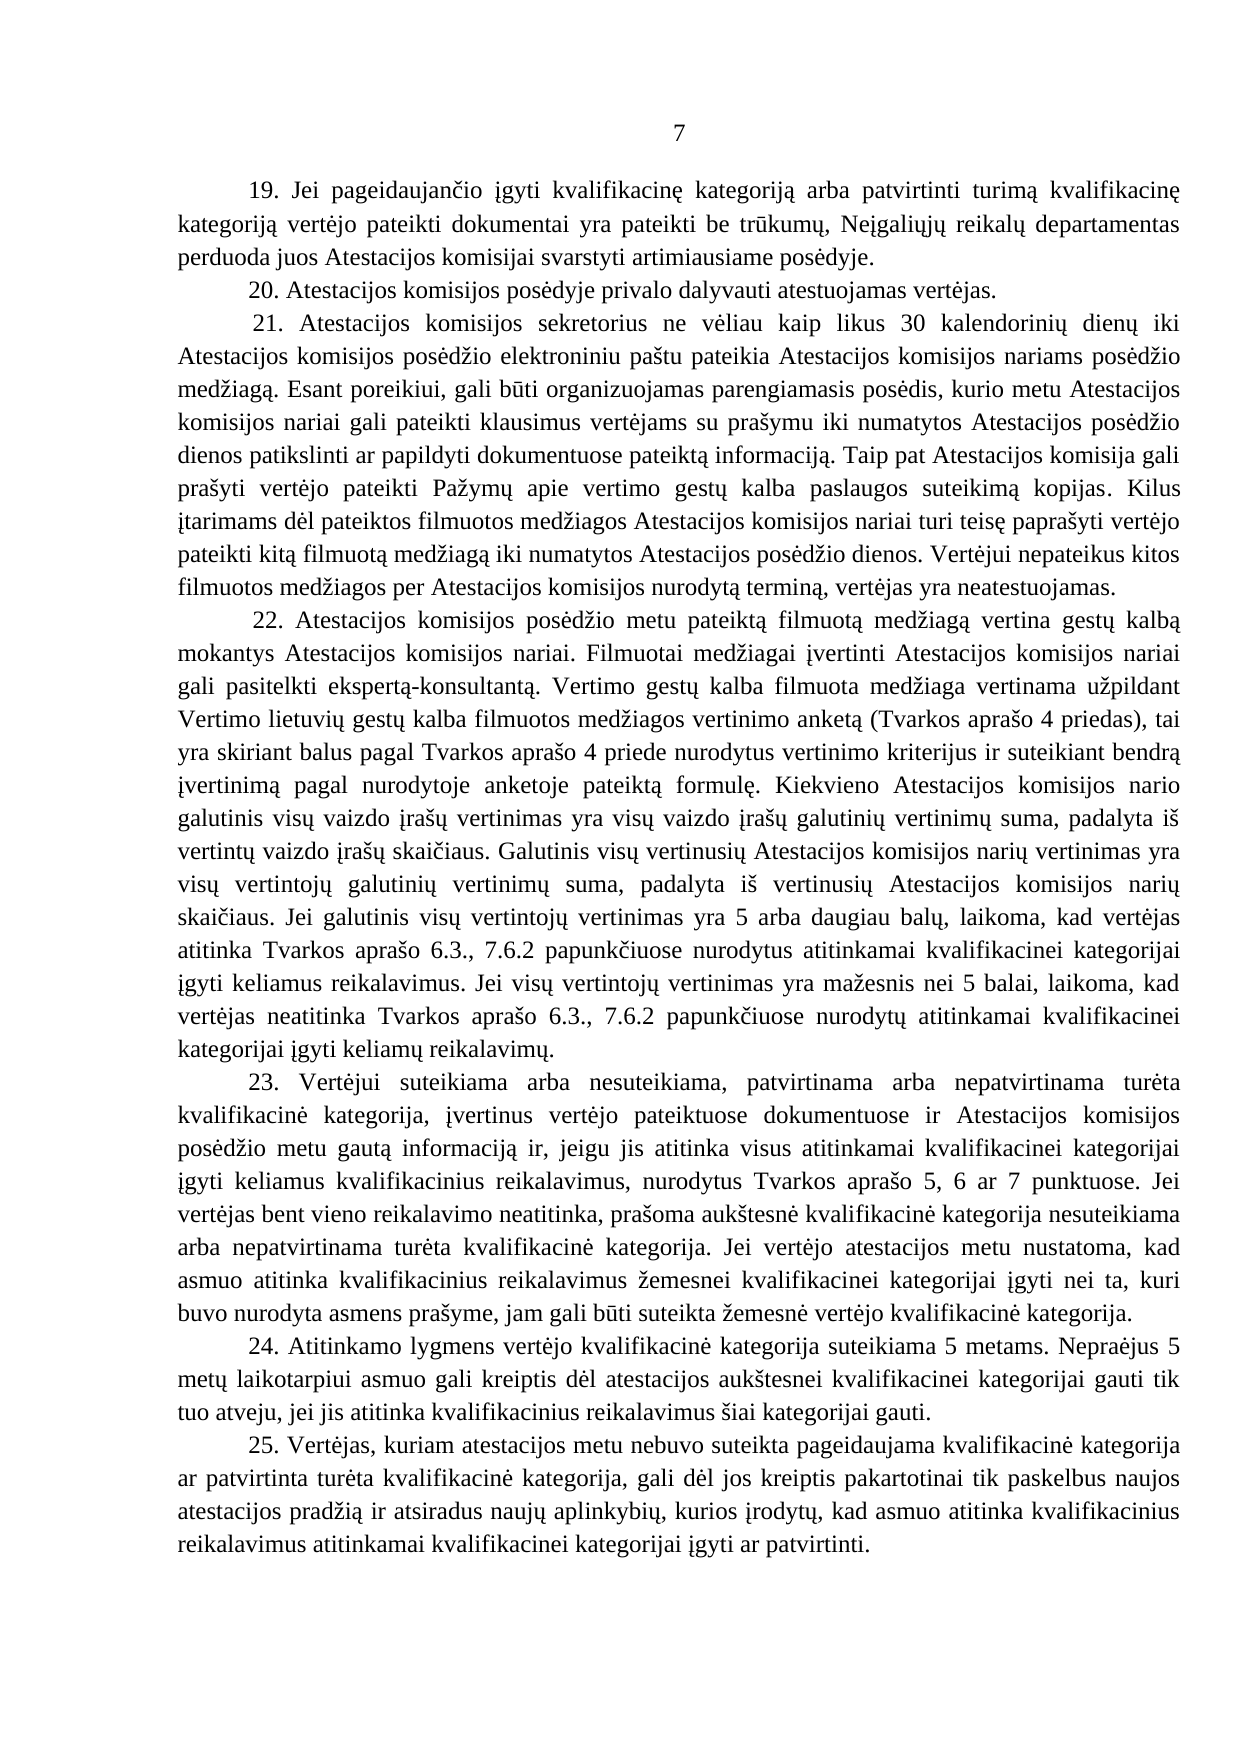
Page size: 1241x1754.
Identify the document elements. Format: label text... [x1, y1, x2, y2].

text 21. Atestacijos komisijos sekretorius ne vėliau kaip likus 30 kalendorinių dienų iki Atestacijos komisijos posėdžio elektroniniu paštu pateikia Atestacijos komisijos nariams posėdžio medžiagą. Esant poreikiui, gali būti organizuojamas parengiamasis posėdis, kurio metu Atestacijos komisijos nariai gali pateikti klausimus vertėjams su prašymu iki numatytos Atestacijos posėdžio dienos patikslinti ar papildyti dokumentuose pateiktą informaciją. Taip pat Atestacijos komisija gali prašyti vertėjo pateikti Pažymų apie vertimo gestų kalba paslaugos suteikimą kopijas. Kilus įtarimams dėl pateiktos filmuotos medžiagos Atestacijos komisijos nariai turi teisę paprašyti vertėjo pateikti kitą filmuotą medžiagą iki numatytos Atestacijos posėdžio dienos. Vertėjui nepateikus kitos filmuotos medžiagos per Atestacijos komisijos nurodytą terminą, vertėjas yra neatestuojamas. [177, 308, 1181, 601]
text 22. Atestacijos komisijos posėdžio metu pateiktą filmuotą medžiagą vertina gestų kalbą mokantys Atestacijos komisijos nariai. Filmuotai medžiagai įvertinti Atestacijos komisijos nariai gali pasitelkti ekspertą-konsultantą. Vertimo gestų kalba filmuota medžiaga vertinama užpildant Vertimo lietuvių gestų kalba filmuotos medžiagos vertinimo anketą (Tvarkos aprašo 4 priedas), tai yra skiriant balus pagal Tvarkos aprašo 4 priede nurodytus vertinimo kriterijus ir suteikiant bendrą įvertinimą pagal nurodytoje anketoje pateiktą formulę. Kiekvieno Atestacijos komisijos nario galutinis visų vaizdo įrašų vertinimas yra visų vaizdo įrašų galutinių vertinimų suma, padalyta iš vertintų vaizdo įrašų skaičiaus. Galutinis visų vertinusių Atestacijos komisijos narių vertinimas yra visų vertintojų galutinių vertinimų suma, padalyta iš vertinusių Atestacijos komisijos narių skaičiaus. Jei galutinis visų vertintojų vertinimas yra 5 arba daugiau balų, laikoma, kad vertėjas atitinka Tvarkos aprašo 6.3., 7.6.2 papunkčiuose nurodytus atitinkamai kvalifikacinei kategorijai įgyti keliamus reikalavimus. Jei visų vertintojų vertinimas yra mažesnis nei 5 balai, laikoma, kad vertėjas neatitinka Tvarkos aprašo 6.3., 7.6.2 papunkčiuose nurodytų atitinkamai kvalifikacinei kategorijai įgyti keliamų reikalavimų. [177, 605, 1181, 1063]
text 24. Atitinkamo lygmens vertėjo kvalifikacinė kategorija suteikiama 5 metams. Nepraėjus 5 metų laikotarpiui asmuo gali kreiptis dėl atestacijos aukštesnei kvalifikacinei kategorijai gauti tik tuo atveju, jei jis atitinka kvalifikacinius reikalavimus šiai kategorijai gauti. [177, 1331, 1181, 1426]
text 25. Vertėjas, kuriam atestacijos metu nebuvo suteikta pageidaujama kvalifikacinė kategorija ar patvirtinta turėta kvalifikacinė kategorija, gali dėl jos kreiptis pakartotinai tik paskelbus naujos atestacijos pradžią ir atsiradus naujų aplinkybių, kurios įrodytų, kad asmuo atitinka kvalifikacinius reikalavimus atitinkamai kvalifikacinei kategorijai įgyti ar patvirtinti. [177, 1430, 1181, 1558]
text 20. Atestacijos komisijos posėdyje privalo dalyvauti atestuojamas vertėjas. [177, 275, 1181, 303]
text 23. Vertėjui suteikiama arba nesuteikiama, patvirtinama arba nepatvirtinama turėta kvalifikacinė kategorija, įvertinus vertėjo pateiktuose dokumentuose ir Atestacijos komisijos posėdžio metu gautą informaciją ir, jeigu jis atitinka visus atitinkamai kvalifikacinei kategorijai įgyti keliamus kvalifikacinius reikalavimus, nurodytus Tvarkos aprašo 5, 6 ar 7 punktuose. Jei vertėjas bent vieno reikalavimo neatitinka, prašoma aukštesnė kvalifikacinė kategorija nesuteikiama arba nepatvirtinama turėta kvalifikacinė kategorija. Jei vertėjo atestacijos metu nustatoma, kad asmuo atitinka kvalifikacinius reikalavimus žemesnei kvalifikacinei kategorijai įgyti nei ta, kuri buvo nurodyta asmens prašyme, jam gali būti suteikta žemesnė vertėjo kvalifikacinė kategorija. [177, 1067, 1181, 1327]
text 19. Jei pageidaujančio įgyti kvalifikacinę kategoriją arba patvirtinti turimą kvalifikacinę kategoriją vertėjo pateikti dokumentai yra pateikti be trūkumų, Neįgaliųjų reikalų departamentas perduoda juos Atestacijos komisijai svarstyti artimiausiame posėdyje. [177, 176, 1181, 270]
